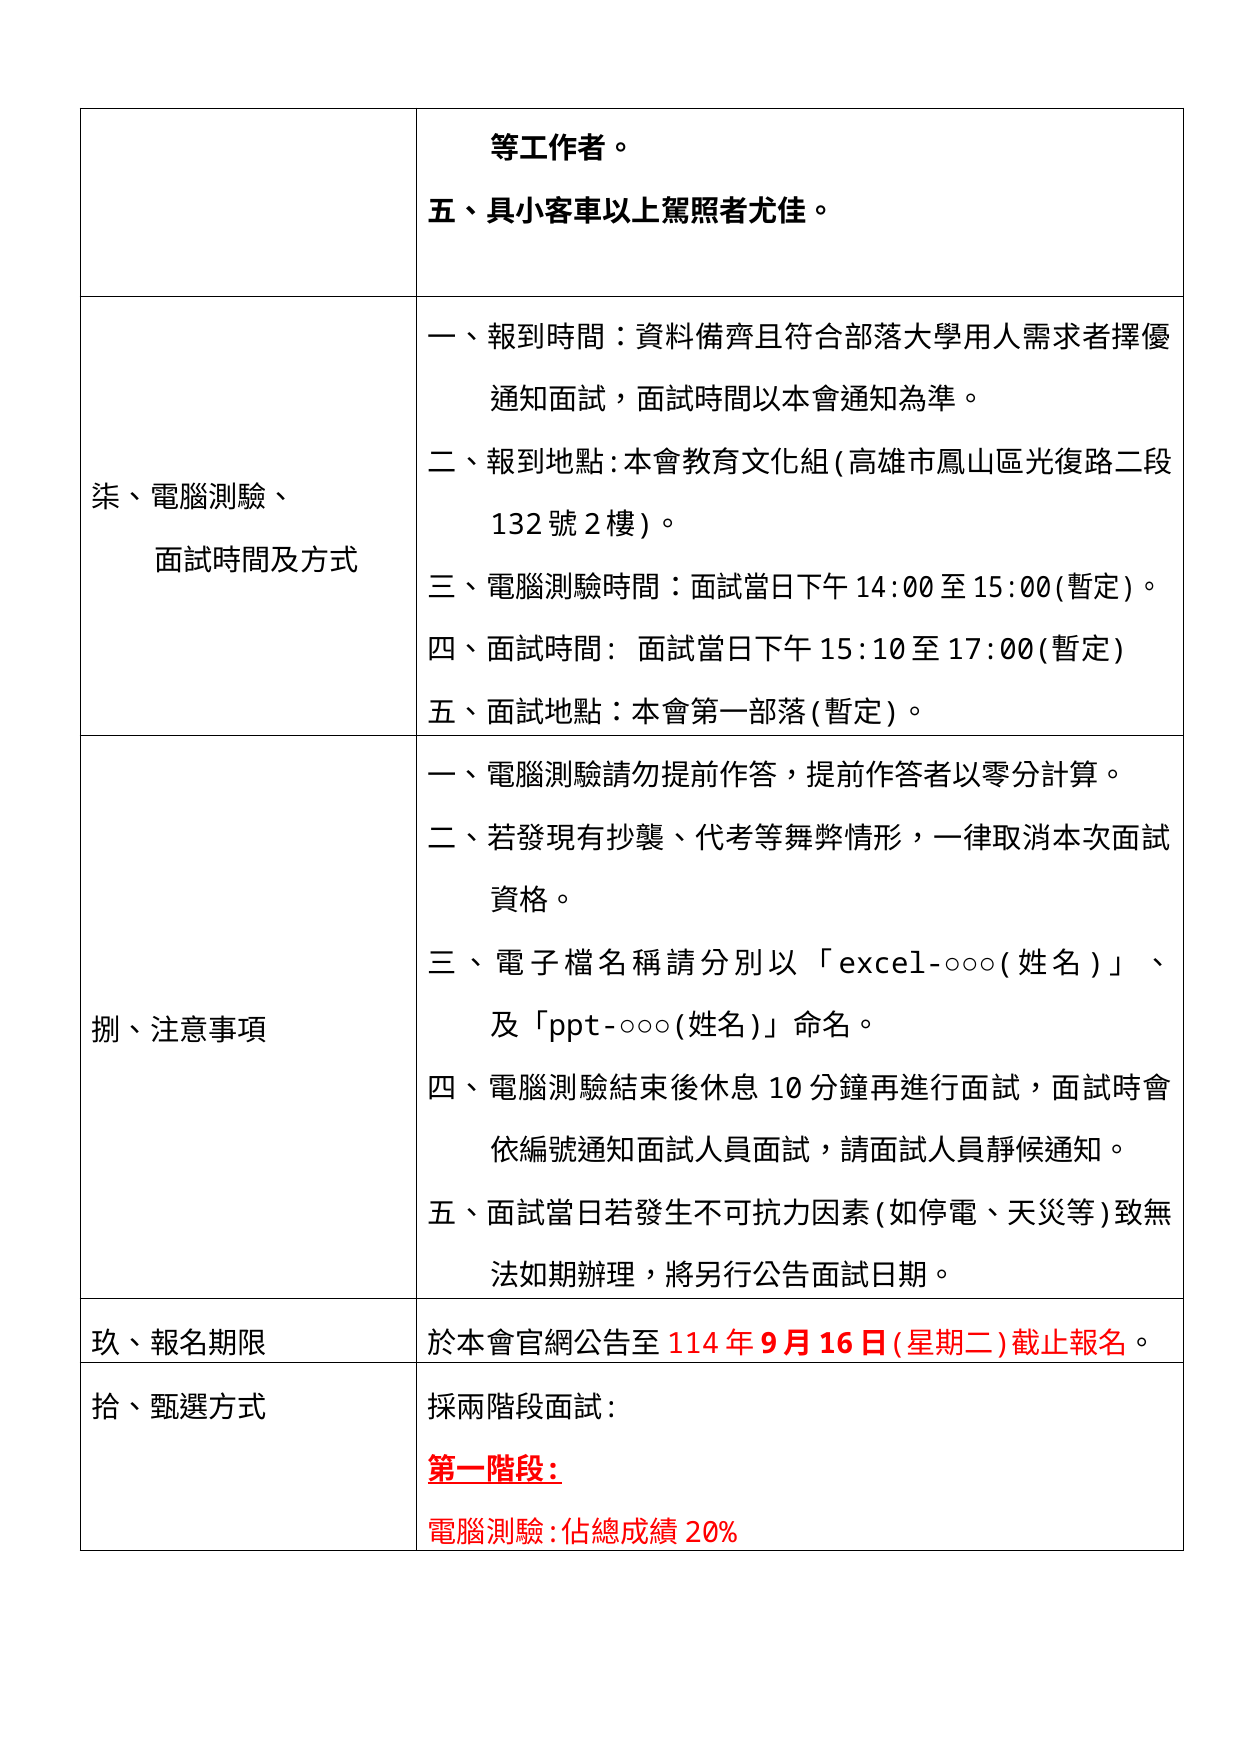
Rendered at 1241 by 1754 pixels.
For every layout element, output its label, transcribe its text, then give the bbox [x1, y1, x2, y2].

table_cell [81, 109, 416, 296]
table_cell 玖、報名期限 [81, 1299, 416, 1362]
table_cell 採兩階段面試: 第一階段: 電腦測驗:佔總成績20% [417, 1363, 1183, 1550]
table_cell 柒、電腦測驗、 面試時間及方式 [81, 297, 416, 735]
table_cell 拾、甄選方式 [81, 1363, 416, 1550]
table_cell 一、電腦測驗請勿提前作答，提前作答者以零分計算。 二、若發現有抄襲、代考等舞弊情形，一律取消本次面試資格。 三、電子檔名稱請分別以「excel-○○○(姓名)」、 及「ppt-○○○(姓名)」命名。 四、電腦測驗結束後休息10分鐘再進行面試，面試時會依編號通知面試人員面試，請面試人員靜候通知。 五、面試當日若發生不可抗力因素(如停電、天災等)致無法如期辦理，將另行公告面試日期。 [417, 736, 1183, 1298]
table_cell 一、報到時間：資料備齊且符合部落大學用人需求者擇優通知面試，面試時間以本會通知為準。 二、報到地點:本會教育文化組(高雄市鳳山區光復路二段132號2樓)。 三、電腦測驗時間：面試當日下午14:00至15:00(暫定)。 四、面試時間: 面試當日下午15:10至17:00(暫定) 五、面試地點：本會第一部落(暫定)。 [417, 297, 1183, 735]
table_cell 捌、注意事項 [81, 736, 416, 1298]
table_cell 等工作者。 五、具小客車以上駕照者尤佳。 [417, 109, 1183, 296]
table_cell 於本會官網公告至114年9月16日(星期二)截止報名。 [417, 1299, 1183, 1362]
